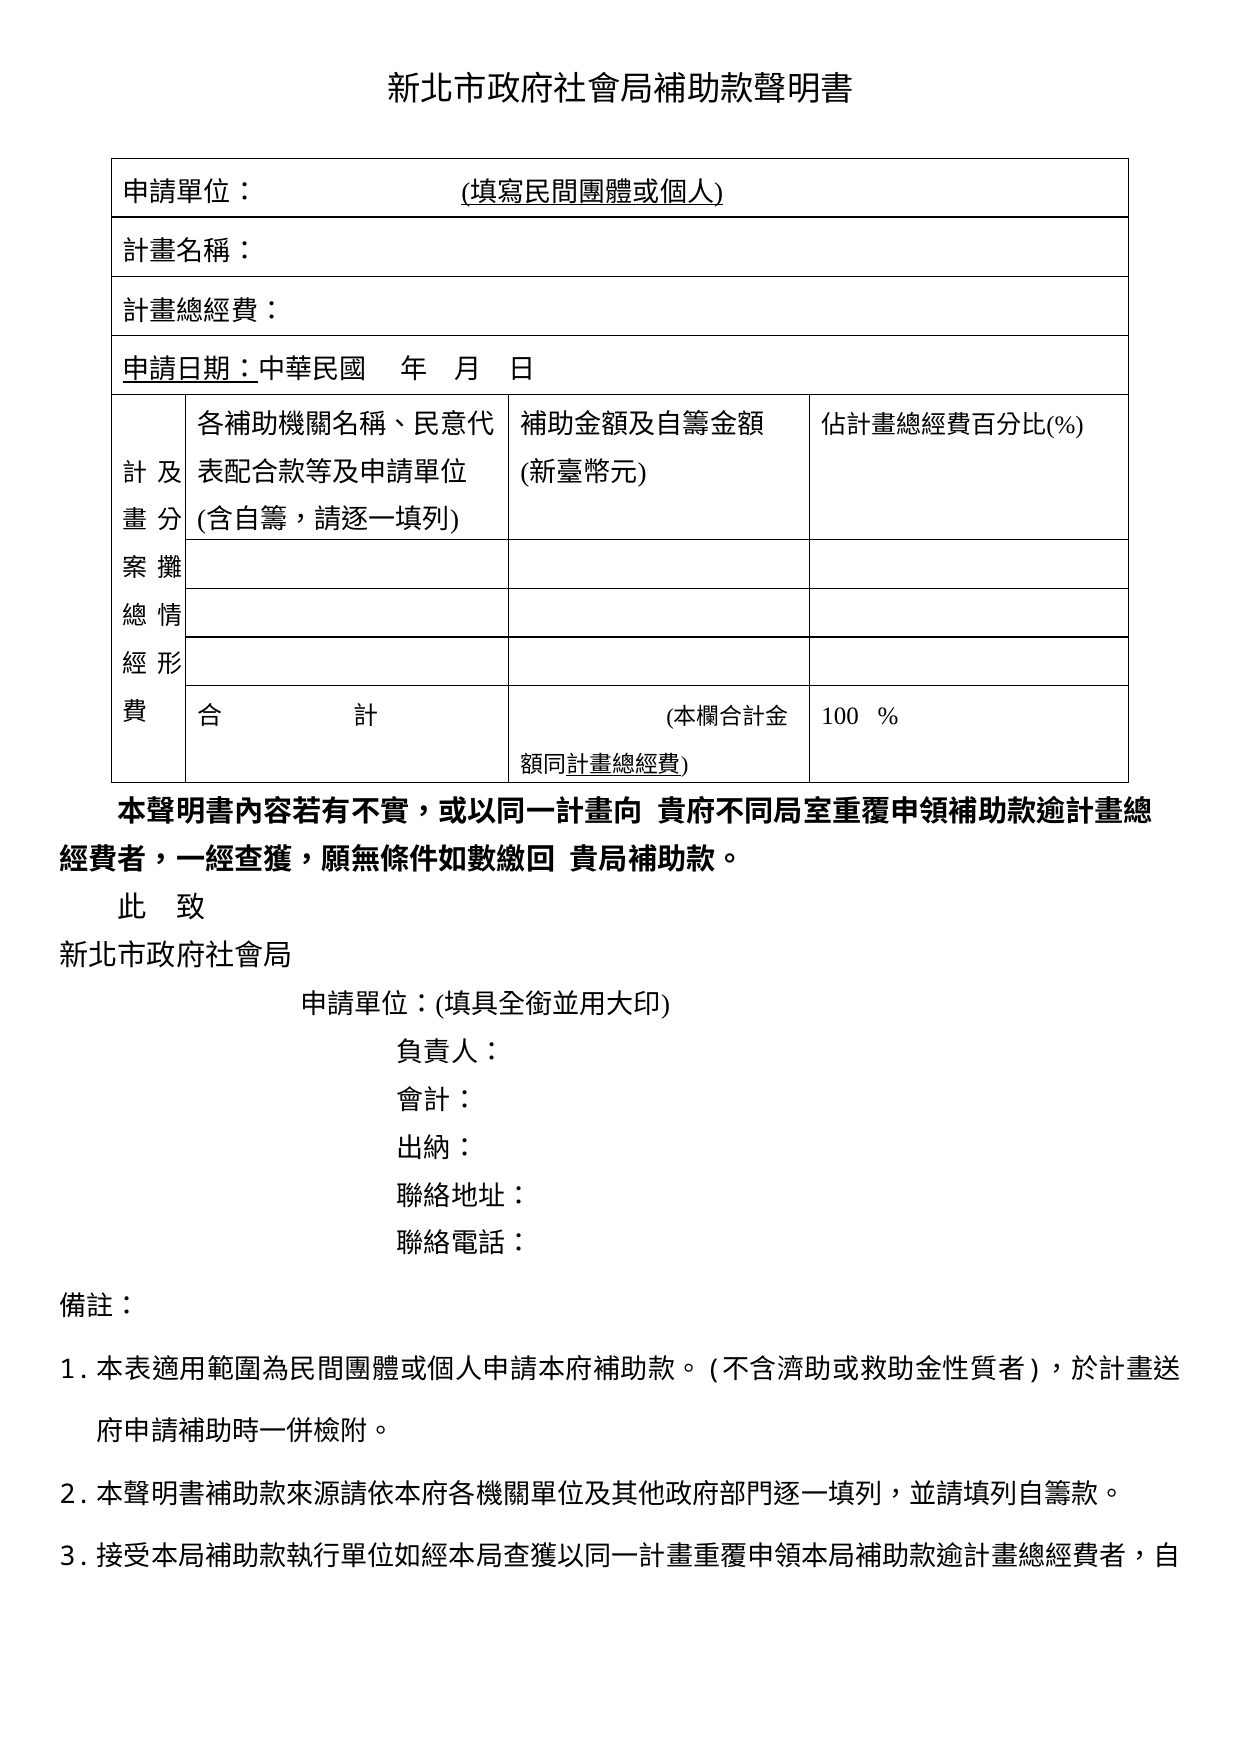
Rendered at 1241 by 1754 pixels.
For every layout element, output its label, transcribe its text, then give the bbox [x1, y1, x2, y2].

table_cell 合 計 [186, 686, 508, 782]
text 聯絡電話： [397, 1214, 1181, 1262]
text 本聲明書內容若有不實，或以同一計畫向 貴府不同局室重覆申領補助款逾計畫總經費者，一經查獲，願無條件如數繳回 貴局補助款。 [59, 783, 1181, 879]
table_cell [186, 540, 508, 587]
table_cell (本欄合計金額同計畫總經費) [509, 686, 809, 782]
text 備註： [59, 1262, 1181, 1325]
table_cell [509, 589, 809, 636]
table_cell 計畫案總經費 [112, 395, 146, 782]
text 負責人： [397, 1023, 1181, 1071]
text 聯絡地址： [397, 1167, 1181, 1214]
table_cell [186, 589, 508, 636]
table_cell [186, 638, 508, 685]
table_cell [810, 589, 1128, 636]
table_cell 及分攤情形 [146, 395, 185, 782]
table_cell 申請日期：中華民國 年 月 日 [112, 336, 1128, 394]
list 接受本局補助款執行單位如經本局查獲以同一計畫重覆申領本局補助款逾計畫總經費者，自 [59, 1512, 1181, 1575]
table_cell [509, 540, 809, 587]
text 新北市政府社會局 [59, 927, 1181, 975]
text 申請單位：(填具全銜並用大印) [59, 975, 1181, 1023]
table_cell 100 % [810, 686, 1128, 782]
text 會計： [397, 1071, 1181, 1119]
table_cell 各補助機關名稱、民意代表配合款等及申請單位 (含自籌，請逐一填列) [186, 395, 508, 538]
table_cell 補助金額及自籌金額 (新臺幣元) [509, 395, 809, 538]
list 本聲明書補助款來源請依本府各機關單位及其他政府部門逐一填列，並請填列自籌款。 [59, 1450, 1181, 1512]
table_cell [810, 638, 1128, 685]
text 此 致 [59, 879, 1181, 927]
table_cell 佔計畫總經費百分比(%) [810, 395, 1128, 538]
table_cell 計畫總經費： [112, 277, 1128, 334]
text 出納： [397, 1119, 1181, 1167]
list 本表適用範圍為民間團體或個人申請本府補助款。(不含濟助或救助金性質者)，於計畫送府申請補助時一併檢附。 [59, 1325, 1181, 1450]
table_cell 計畫名稱： [112, 218, 1128, 276]
table_cell [810, 540, 1128, 587]
table_cell [509, 638, 809, 685]
table_header 申請單位： (填寫民間團體或個人) [112, 159, 1128, 216]
text 新北市政府社會局補助款聲明書 [59, 62, 1181, 109]
